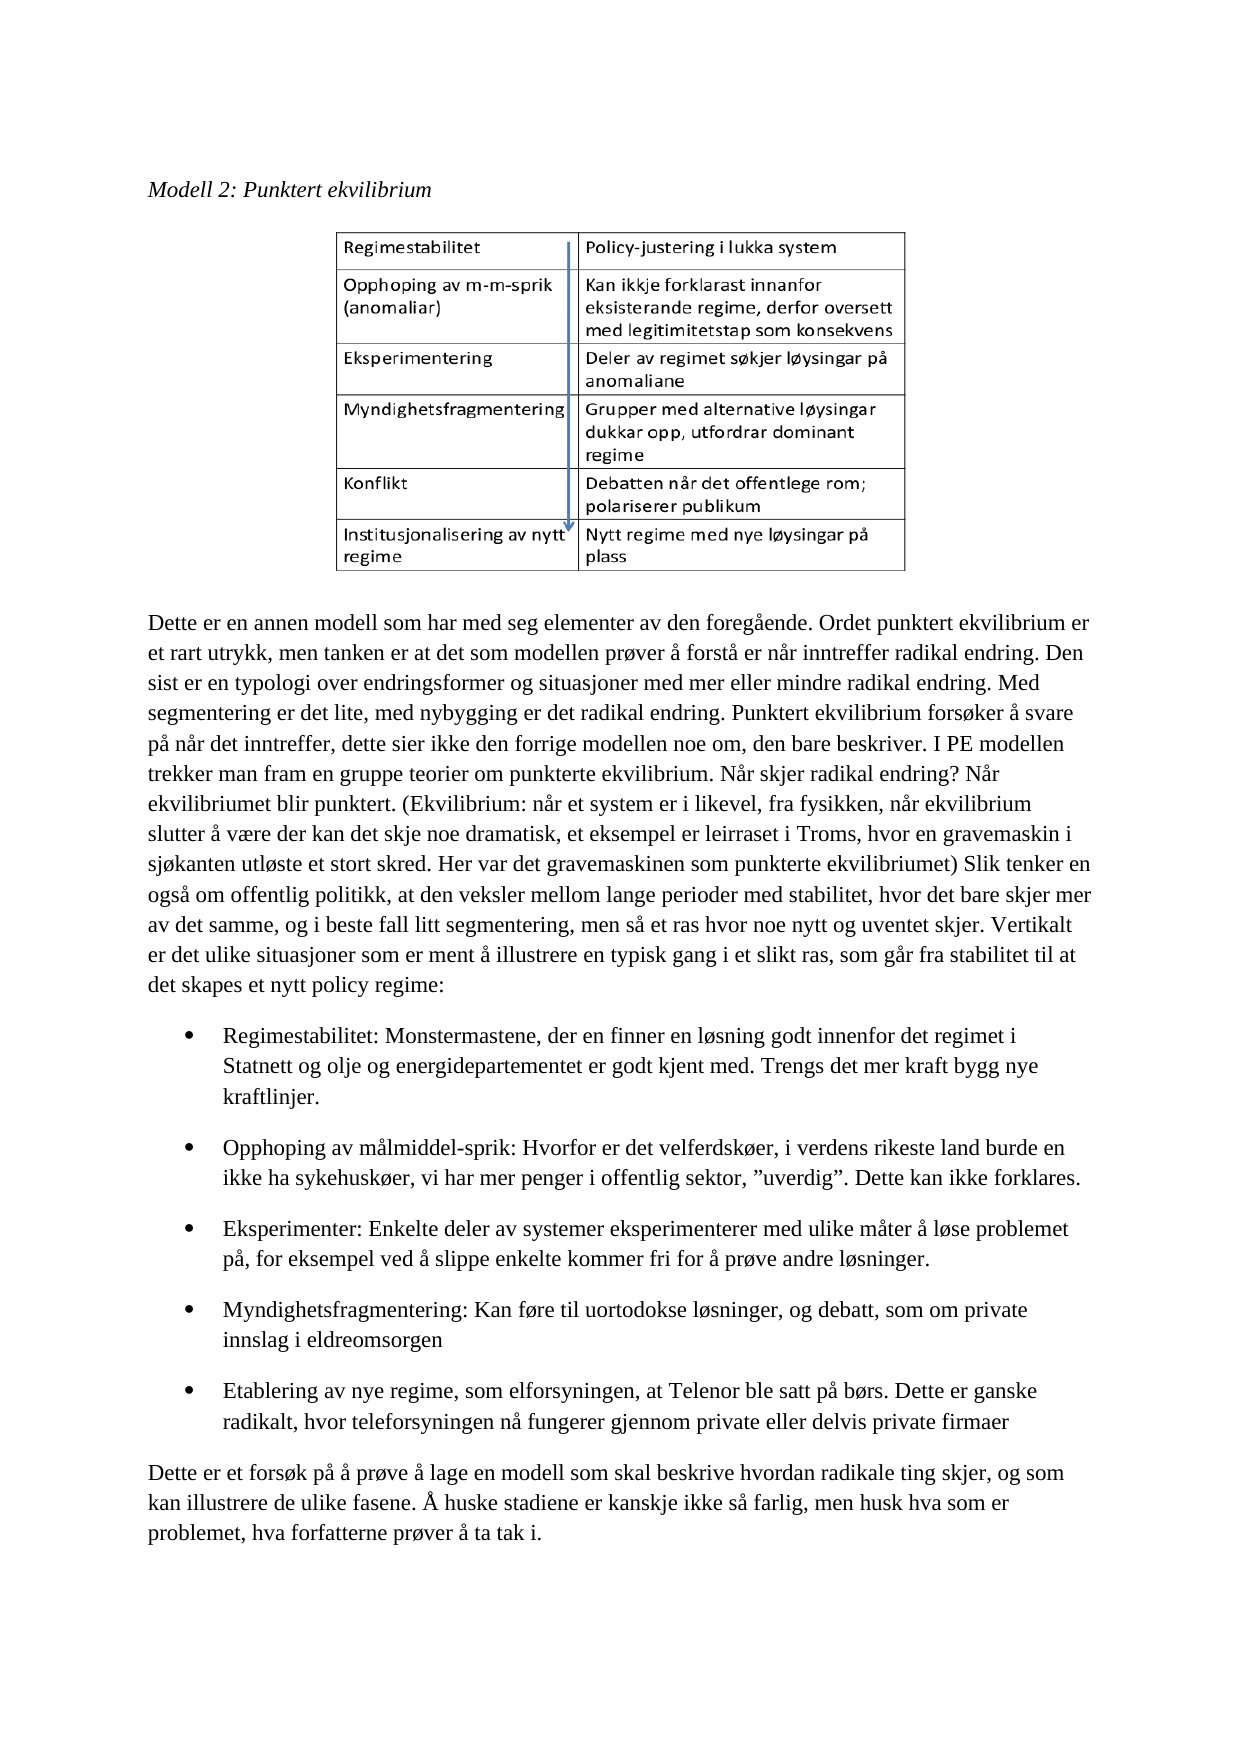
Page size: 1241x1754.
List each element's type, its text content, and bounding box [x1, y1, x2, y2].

list Regimestabilitet: Monstermastene, der en finner en løsning godt innenfor det regimet i Statnett og olje og energidepartementet er godt kjent med. Trengs det mer kraft bygg nye kraftlinjer. [185, 1022, 1093, 1109]
list Myndighetsfragmentering: Kan føre til uortodokse løsninger, og debatt, som om private innslag i eldreomsorgen [185, 1296, 1093, 1353]
text Dette er et forsøk på å prøve å lage en modell som skal beskrive hvordan radikale ting skjer, og som kan illustrere de ulike fasene. Å huske stadiene er kanskje ikke så farlig, men husk hva som er problemet, hva forfatterne prøver å ta tak i. [148, 1459, 1093, 1546]
picture [331, 226, 909, 575]
list Eksperimenter: Enkelte deler av systemer eksperimenterer med ulike måter å løse problemet på, for eksempel ved å slippe enkelte kommer fri for å prøve andre løsninger. [185, 1215, 1093, 1272]
list Opphoping av målmiddel-sprik: Hvorfor er det velferdskøer, i verdens rikeste land burde en ikke ha sykehuskøer, vi har mer penger i offentlig sektor, ”uverdig”. Dette kan ikke forklares. [185, 1134, 1093, 1190]
text Modell 2: Punktert ekvilibrium [148, 176, 1093, 202]
list Etablering av nye regime, som elforsyningen, at Telenor ble satt på børs. Dette er ganske radikalt, hvor teleforsyningen nå fungerer gjennom private eller delvis private firmaer [185, 1378, 1093, 1434]
text Dette er en annen modell som har med seg elementer av den foregående. Ordet punktert ekvilibrium er et rart utrykk, men tanken er at det som modellen prøver å forstå er når inntreffer radikal endring. Den sist er en typologi over endringsformer og situasjoner med mer eller mindre radikal endring. Med segmentering er det lite, med nybygging er det radikal endring. Punktert ekvilibrium forsøker å svare på når det inntreffer, dette sier ikke den forrige modellen noe om, den bare beskriver. I PE modellen trekker man fram en gruppe teorier om punkterte ekvilibrium. Når skjer radikal endring? Når ekvilibriumet blir punktert. (Ekvilibrium: når et system er i likevel, fra fysikken, når ekvilibrium slutter å være der kan det skje noe dramatisk, et eksempel er leirraset i Troms, hvor en gravemaskin i sjøkanten utløste et stort skred. Her var det gravemaskinen som punkterte ekvilibriumet) Slik tenker en også om offentlig politikk, at den veksler mellom lange perioder med stabilitet, hvor det bare skjer mer av det samme, og i beste fall litt segmentering, men så et ras hvor noe nytt og uventet skjer. Vertikalt er det ulike situasjoner som er ment å illustrere en typisk gang i et slikt ras, som går fra stabilitet til at det skapes et nytt policy regime: [148, 227, 1093, 998]
